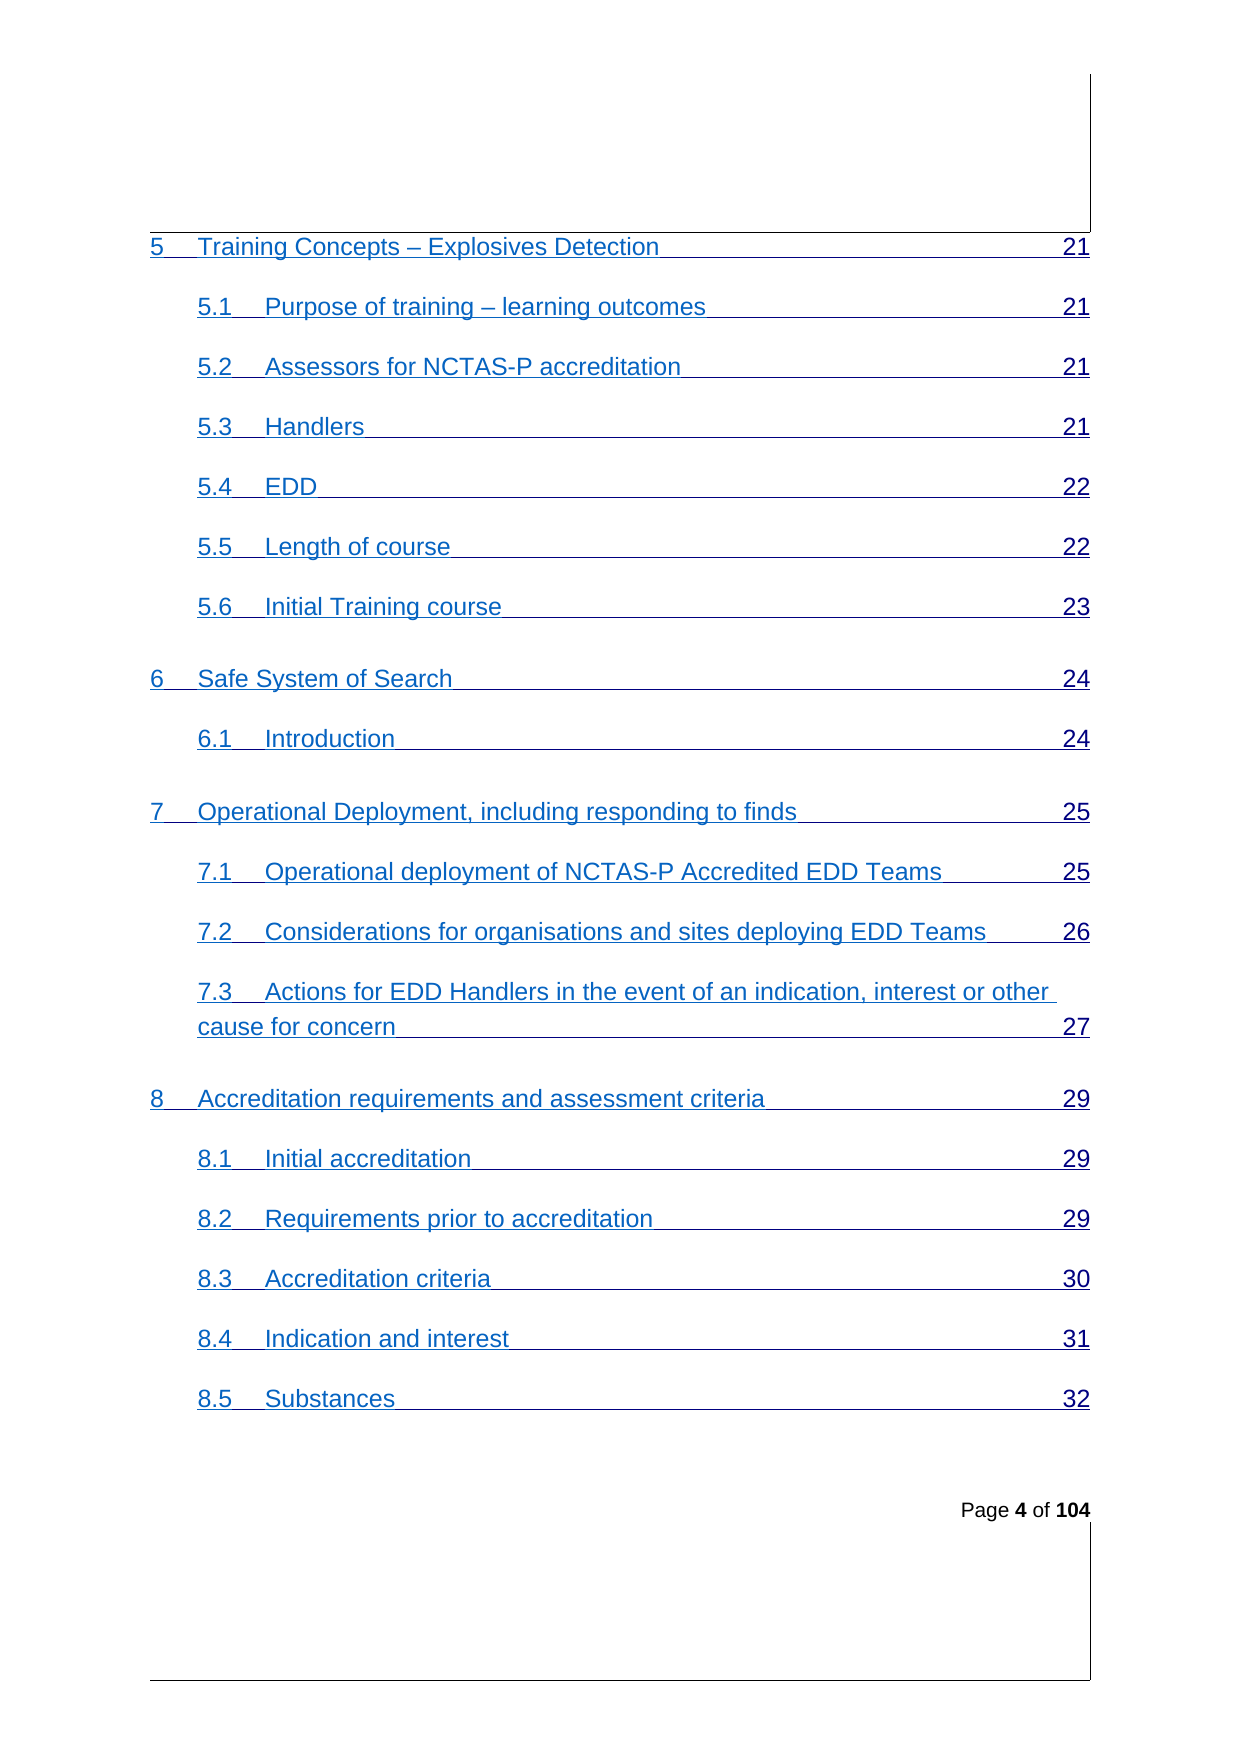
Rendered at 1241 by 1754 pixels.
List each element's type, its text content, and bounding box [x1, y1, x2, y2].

text 8.5 Substances 32 [197, 1384, 1090, 1409]
text 8.4 Indication and interest 31 [197, 1324, 1090, 1349]
text 6 Safe System of Search 24 [150, 664, 1090, 689]
text 6.1 Introduction 24 [197, 724, 1090, 749]
text 7.2 Considerations for organisations and sites deploying EDD Teams 26 [197, 917, 1090, 942]
text 7.3 Actions for EDD Handlers in the event of an indication, interest or other cause for concern 27 [197, 977, 1090, 1037]
text 7 Operational Deployment, including responding to finds 25 [150, 797, 1090, 822]
text 5 Training Concepts – Explosives Detection 21 [150, 232, 1090, 257]
text 5.1 Purpose of training – learning outcomes 21 [197, 292, 1090, 317]
text 5.2 Assessors for NCTAS-P accreditation 21 [197, 352, 1090, 377]
text 8 Accreditation requirements and assessment criteria 29 [150, 1084, 1090, 1109]
text 8.2 Requirements prior to accreditation 29 [197, 1204, 1090, 1229]
text 8.1 Initial accreditation 29 [197, 1144, 1090, 1169]
text 5.6 Initial Training course 23 [197, 592, 1090, 617]
text 5.5 Length of course 22 [197, 532, 1090, 557]
text 5.4 EDD 22 [197, 472, 1090, 497]
text 8.3 Accreditation criteria 30 [197, 1264, 1090, 1289]
text 7.1 Operational deployment of NCTAS-P Accredited EDD Teams 25 [197, 857, 1090, 882]
text 5.3 Handlers 21 [197, 412, 1090, 437]
